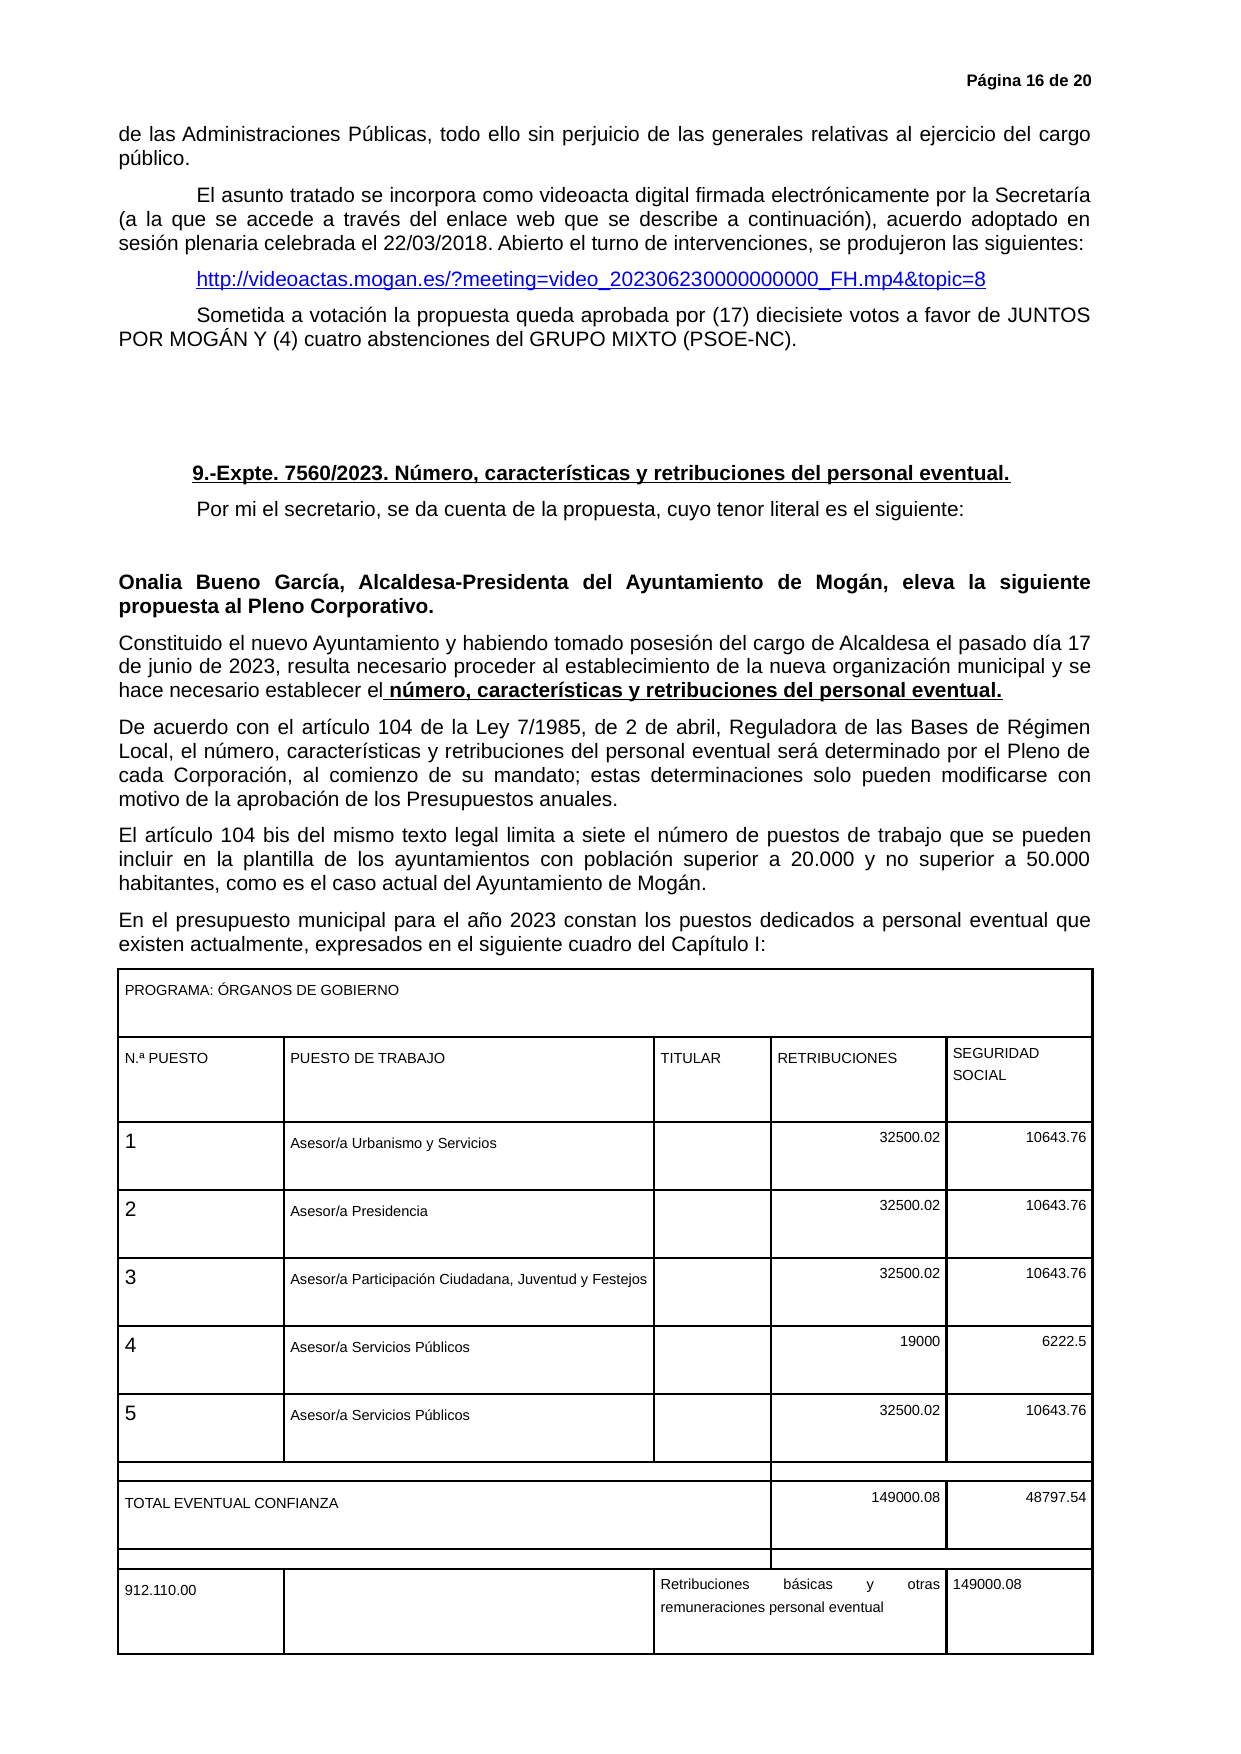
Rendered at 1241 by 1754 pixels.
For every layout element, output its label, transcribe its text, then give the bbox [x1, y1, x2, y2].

text de las Administraciones Públicas, todo ello sin perjuicio de las generales relativas al ejercicio del cargo público. [118, 122, 1092, 170]
table_cell [655, 1123, 770, 1189]
text Sometida a votación la propuesta queda aprobada por (17) diecisiete votos a favor de JUNTOS POR MOGÁN Y (4) cuatro abstenciones del GRUPO MIXTO (PSOE-NC). [118, 303, 1092, 351]
table_cell 32500,02 [772, 1123, 945, 1189]
table_cell 10643,76 [948, 1191, 1091, 1257]
table_cell [119, 1463, 770, 1480]
table_cell [119, 1550, 770, 1568]
table_cell Asesor/a Participación Ciudadana, Juventud y Festejos [285, 1259, 653, 1325]
table_cell 4 [119, 1327, 283, 1393]
text Onalia Bueno García, Alcaldesa-Presidenta del Ayuntamiento de Mogán, eleva la siguiente propuesta al Pleno Corporativo. [118, 570, 1092, 618]
table_header PROGRAMA: ÓRGANOS DE GOBIERNO [119, 970, 1091, 1036]
table_cell 149000,08 [772, 1482, 945, 1548]
table_cell 3 [119, 1259, 283, 1325]
text Por mi el secretario, se da cuenta de la propuesta, cuyo tenor literal es el siguiente: [118, 497, 1092, 521]
text Constituido el nuevo Ayuntamiento y habiendo tomado posesión del cargo de Alcaldesa el pasado día 17 de junio de 2023, resulta necesario proceder al establecimiento de la nueva organización municipal y se hace necesario establecer el número, características y retribuciones del personal eventual. [118, 630, 1092, 702]
table_cell 912.110.00 [119, 1570, 283, 1652]
table_cell PUESTO DE TRABAJO [285, 1038, 653, 1121]
table_cell Retribuciones básicas y otras remuneraciones personal eventual [655, 1570, 945, 1652]
table_cell Asesor/a Presidencia [285, 1191, 653, 1257]
table_cell Asesor/a Urbanismo y Servicios [285, 1123, 653, 1189]
text En el presupuesto municipal para el año 2023 constan los puestos dedicados a personal eventual que existen actualmente, expresados en el siguiente cuadro del Capítulo I: [118, 907, 1092, 955]
table_cell 5 [119, 1395, 283, 1461]
table_cell RETRIBUCIONES [772, 1038, 945, 1121]
table_cell Asesor/a Servicios Públicos [285, 1395, 653, 1461]
table_cell [655, 1191, 770, 1257]
table_cell 10643,76 [948, 1395, 1091, 1461]
table_cell [655, 1327, 770, 1393]
table_cell 149000,08 [948, 1570, 1091, 1652]
table_cell 10643,76 [948, 1259, 1091, 1325]
text 9.-Expte. 7560/2023. Número, características y retribuciones del personal eventual. [118, 437, 1092, 484]
table_cell [655, 1395, 770, 1461]
table_cell 32500,02 [772, 1395, 945, 1461]
table_cell 19000 [772, 1327, 945, 1393]
table_cell 32500,02 [772, 1191, 945, 1257]
table_cell 6222,5 [948, 1327, 1091, 1393]
table_cell TITULAR [655, 1038, 770, 1121]
table_cell 10643,76 [948, 1123, 1091, 1189]
table_cell TOTAL EVENTUAL CONFIANZA [119, 1482, 770, 1548]
table_cell [772, 1550, 1091, 1568]
table_cell 32500,02 [772, 1259, 945, 1325]
text http://videoactas.mogan.es/?meeting=video_202306230000000000_FH.mp4&topic=8 [118, 267, 1092, 291]
table_cell 48797,54 [948, 1482, 1091, 1548]
table_cell 2 [119, 1191, 283, 1257]
table_cell N.ª PUESTO [119, 1038, 283, 1121]
text El asunto tratado se incorpora como videoacta digital firmada electrónicamente por la Secretaría (a la que se accede a través del enlace web que se describe a continuación), acuerdo adoptado en sesión plenaria celebrada el 22/03/2018. Abierto el turno de intervenciones, se produjeron las siguientes: [118, 182, 1092, 254]
table_cell 1 [119, 1123, 283, 1189]
table_cell [655, 1259, 770, 1325]
table_cell SEGURIDAD SOCIAL [948, 1038, 1091, 1121]
table_cell [772, 1463, 1091, 1480]
text El artículo 104 bis del mismo texto legal limita a siete el número de puestos de trabajo que se pueden incluir en la plantilla de los ayuntamientos con población superior a 20.000 y no superior a 50.000 habitantes, como es el caso actual del Ayuntamiento de Mogán. [118, 823, 1092, 895]
text De acuerdo con el artículo 104 de la Ley 7/1985, de 2 de abril, Reguladora de las Bases de Régimen Local, el número, características y retribuciones del personal eventual será determinado por el Pleno de cada Corporación, al comienzo de su mandato; estas determinaciones solo pueden modificarse con motivo de la aprobación de los Presupuestos anuales. [118, 715, 1092, 811]
table_cell Asesor/a Servicios Públicos [285, 1327, 653, 1393]
table_cell [285, 1570, 653, 1652]
